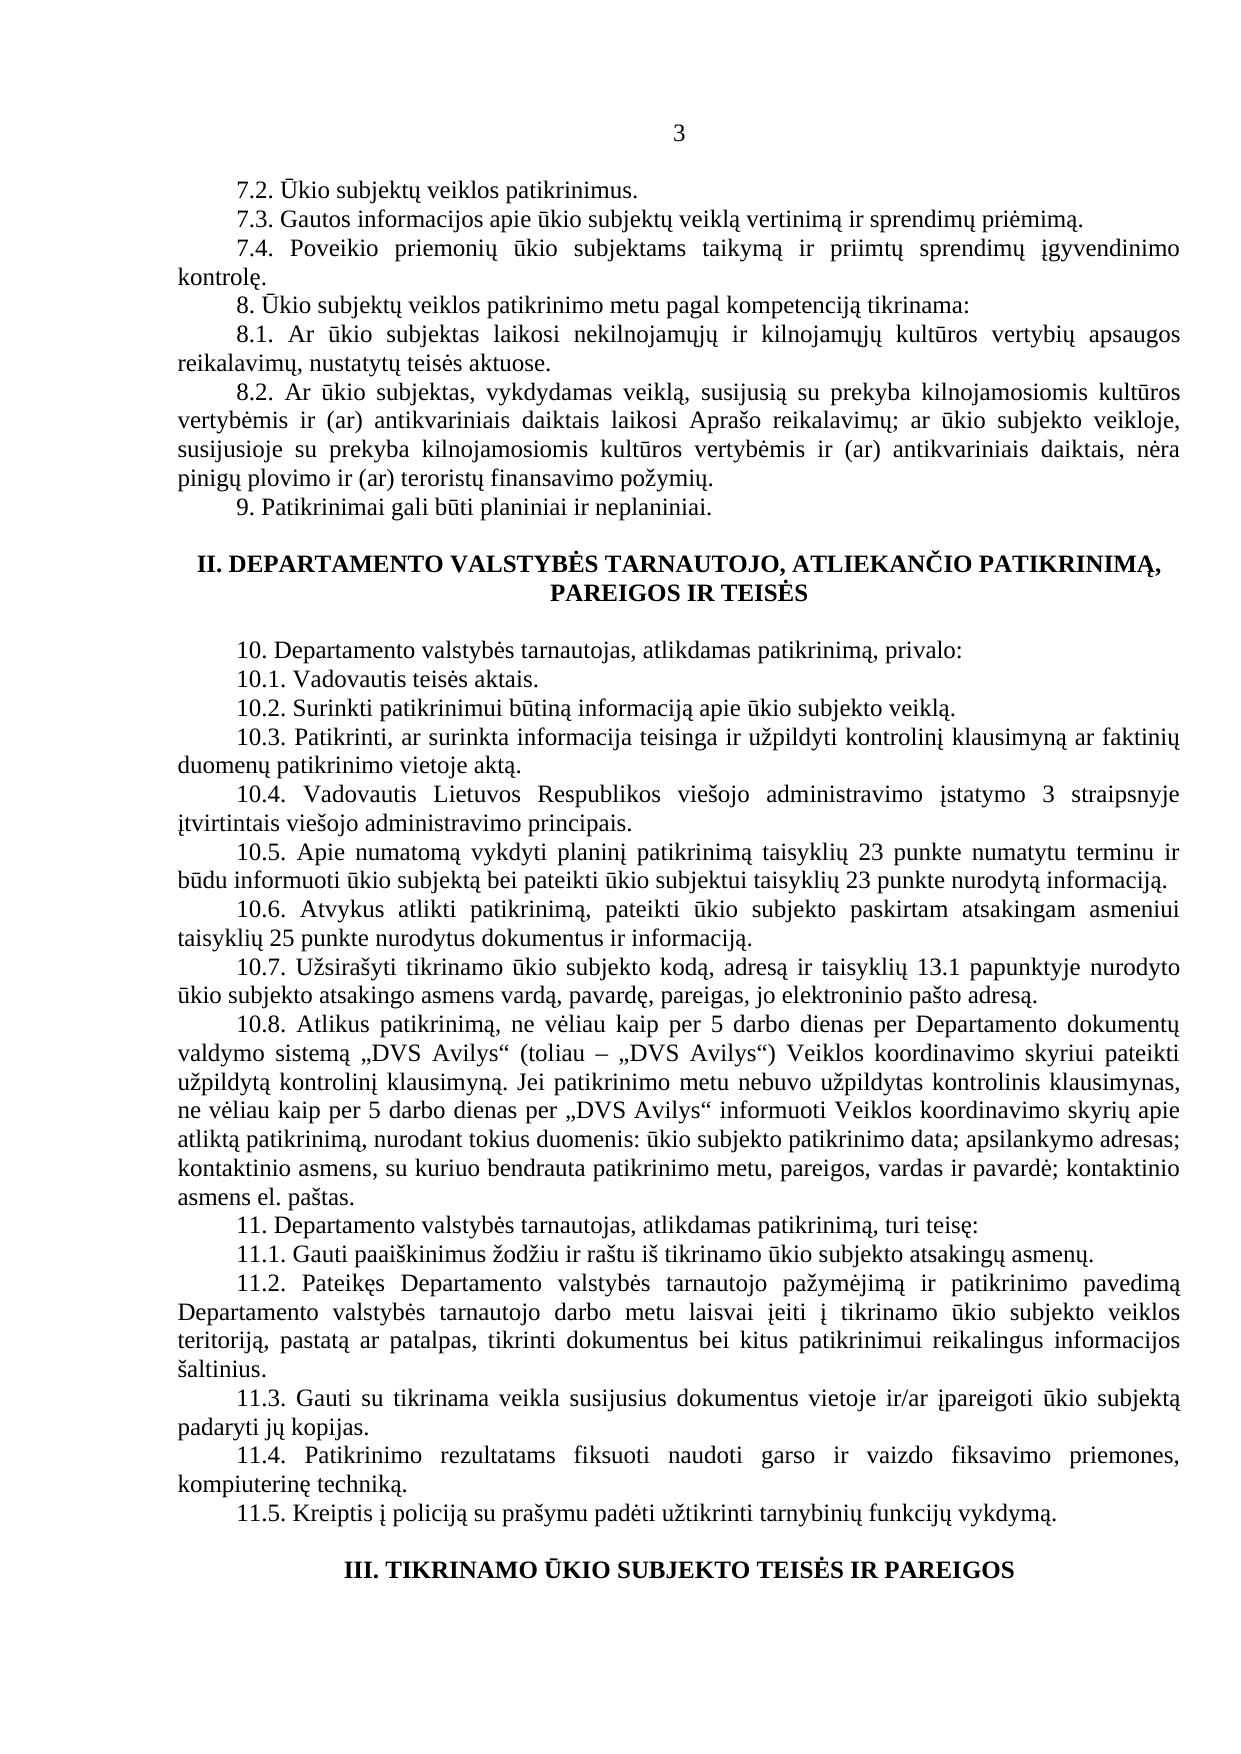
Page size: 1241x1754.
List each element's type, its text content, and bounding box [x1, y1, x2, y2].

text III. TIKRINAMO ŪKIO SUBJEKTO TEISĖS IR PAREIGOS [177, 1556, 1181, 1584]
text 7.4. Poveikio priemonių ūkio subjektams taikymą ir priimtų sprendimų įgyvendinimo kontrolę. [177, 233, 1181, 291]
text 10.6. Atvykus atlikti patikrinimą, pateikti ūkio subjekto paskirtam atsakingam asmeniui taisyklių 25 punkte nurodytus dokumentus ir informaciją. [177, 894, 1181, 952]
text 8.1. Ar ūkio subjektas laikosi nekilnojamųjų ir kilnojamųjų kultūros vertybių apsaugos reikalavimų, nustatytų teisės aktuose. [177, 319, 1181, 377]
text 7.3. Gautos informacijos apie ūkio subjektų veiklą vertinimą ir sprendimų priėmimą. [177, 204, 1181, 233]
text 11.4. Patikrinimo rezultatams fiksuoti naudoti garso ir vaizdo fiksavimo priemones, kompiuterinę techniką. [177, 1441, 1181, 1498]
text 9. Patikrinimai gali būti planiniai ir neplaniniai. [177, 492, 1181, 521]
text 10.1. Vadovautis teisės aktais. [177, 664, 1181, 693]
text 10.2. Surinkti patikrinimui būtiną informaciją apie ūkio subjekto veiklą. [177, 693, 1181, 722]
text 10.5. Apie numatomą vykdyti planinį patikrinimą taisyklių 23 punkte numatytu terminu ir būdu informuoti ūkio subjektą bei pateikti ūkio subjektui taisyklių 23 punkte nurodytą informaciją. [177, 837, 1181, 894]
text 7.2. Ūkio subjektų veiklos patikrinimus. [177, 176, 1181, 204]
text II. DEPARTAMENTO VALSTYBĖS TARNAUTOJO, ATLIEKANČIO PATIKRINIMĄ, PAREIGOS IR TEISĖS [177, 549, 1181, 607]
text 10.7. Užsirašyti tikrinamo ūkio subjekto kodą, adresą ir taisyklių 13.1 papunktyje nurodyto ūkio subjekto atsakingo asmens vardą, pavardę, pareigas, jo elektroninio pašto adresą. [177, 952, 1181, 1009]
text 10.3. Patikrinti, ar surinkta informacija teisinga ir užpildyti kontrolinį klausimyną ar faktinių duomenų patikrinimo vietoje aktą. [177, 722, 1181, 779]
text 8.2. Ar ūkio subjektas, vykdydamas veiklą, susijusią su prekyba kilnojamosiomis kultūros vertybėmis ir (ar) antikvariniais daiktais laikosi Aprašo reikalavimų; ar ūkio subjekto veikloje, susijusioje su prekyba kilnojamosiomis kultūros vertybėmis ir (ar) antikvariniais daiktais, nėra pinigų plovimo ir (ar) teroristų finansavimo požymių. [177, 377, 1181, 492]
text 10.4. Vadovautis Lietuvos Respublikos viešojo administravimo įstatymo 3 straipsnyje įtvirtintais viešojo administravimo principais. [177, 779, 1181, 837]
text 11.5. Kreiptis į policiją su prašymu padėti užtikrinti tarnybinių funkcijų vykdymą. [177, 1498, 1181, 1527]
text 8. Ūkio subjektų veiklos patikrinimo metu pagal kompetenciją tikrinama: [177, 291, 1181, 319]
text 10. Departamento valstybės tarnautojas, atlikdamas patikrinimą, privalo: [177, 636, 1181, 664]
text 10.8. Atlikus patikrinimą, ne vėliau kaip per 5 darbo dienas per Departamento dokumentų valdymo sistemą „DVS Avilys“ (toliau – „DVS Avilys“) Veiklos koordinavimo skyriui pateikti užpildytą kontrolinį klausimyną. Jei patikrinimo metu nebuvo užpildytas kontrolinis klausimynas, ne vėliau kaip per 5 darbo dienas per „DVS Avilys“ informuoti Veiklos koordinavimo skyrių apie atliktą patikrinimą, nurodant tokius duomenis: ūkio subjekto patikrinimo data; apsilankymo adresas; kontaktinio asmens, su kuriuo bendrauta patikrinimo metu, pareigos, vardas ir pavardė; kontaktinio asmens el. paštas. [177, 1009, 1181, 1211]
text 11.1. Gauti paaiškinimus žodžiu ir raštu iš tikrinamo ūkio subjekto atsakingų asmenų. [177, 1239, 1181, 1268]
text 11.3. Gauti su tikrinama veikla susijusius dokumentus vietoje ir/ar įpareigoti ūkio subjektą padaryti jų kopijas. [177, 1383, 1181, 1441]
text 11.2. Pateikęs Departamento valstybės tarnautojo pažymėjimą ir patikrinimo pavedimą Departamento valstybės tarnautojo darbo metu laisvai įeiti į tikrinamo ūkio subjekto veiklos teritoriją, pastatą ar patalpas, tikrinti dokumentus bei kitus patikrinimui reikalingus informacijos šaltinius. [177, 1268, 1181, 1383]
text 11. Departamento valstybės tarnautojas, atlikdamas patikrinimą, turi teisę: [177, 1211, 1181, 1239]
